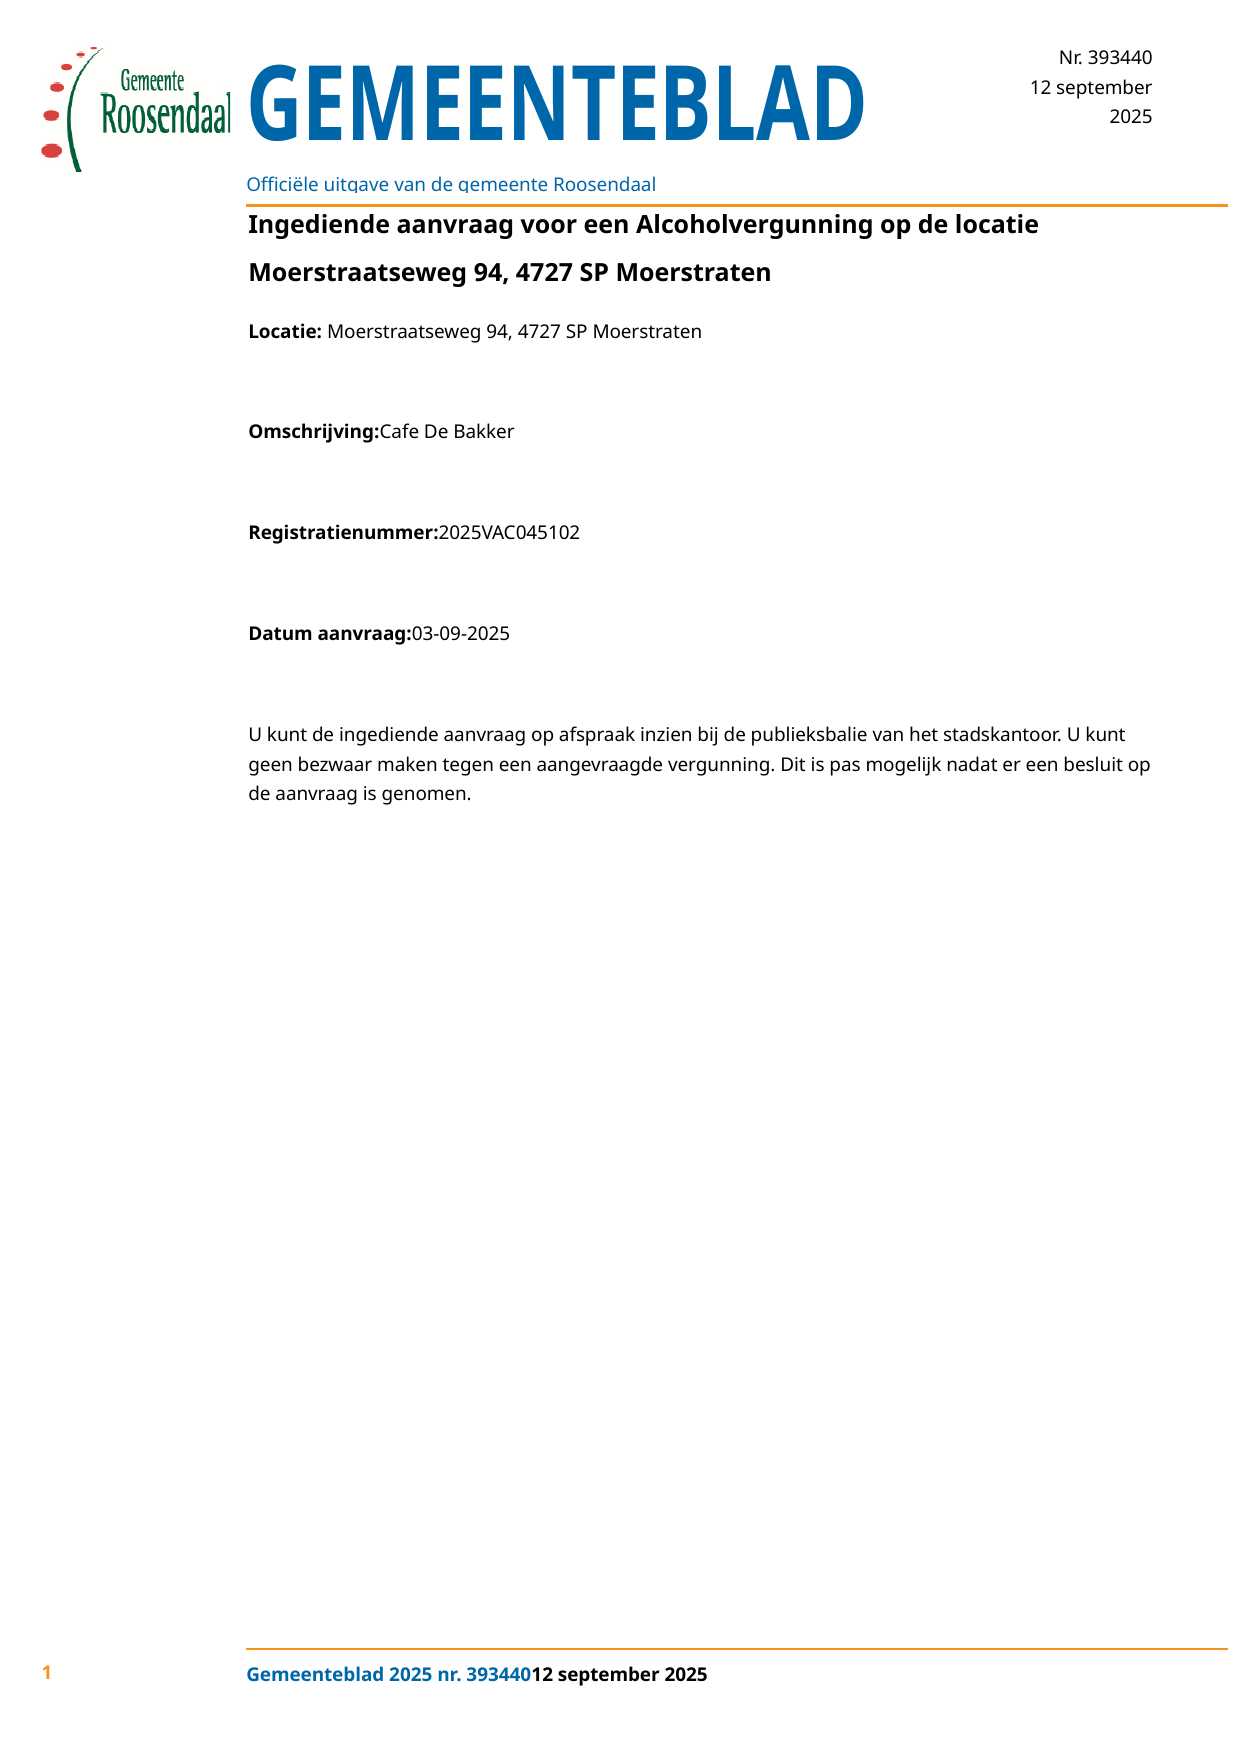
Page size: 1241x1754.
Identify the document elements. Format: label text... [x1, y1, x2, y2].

text U kunt de ingediende aanvraag op afspraak inzien bij de publieksbalie van het stadskantoor. U kunt geen bezwaar maken tegen een aangevraagde vergunning. Dit is pas mogelijk nadat er een besluit op de aanvraag is genomen. [248, 721, 1152, 806]
text Registratienummer:2025VAC045102 [248, 519, 1152, 545]
text Locatie: Moerstraatseweg 94, 4727 SP Moerstraten [248, 318, 1152, 344]
picture [41, 47, 231, 172]
text Datum aanvraag:03-09-2025 [248, 620, 1152, 646]
text Ingediende aanvraag voor een Alcoholvergunning op de locatie Moerstraatseweg 94, 4727 SP Moerstraten [248, 207, 1152, 288]
text Omschrijving:Cafe De Bakker [248, 419, 1152, 444]
